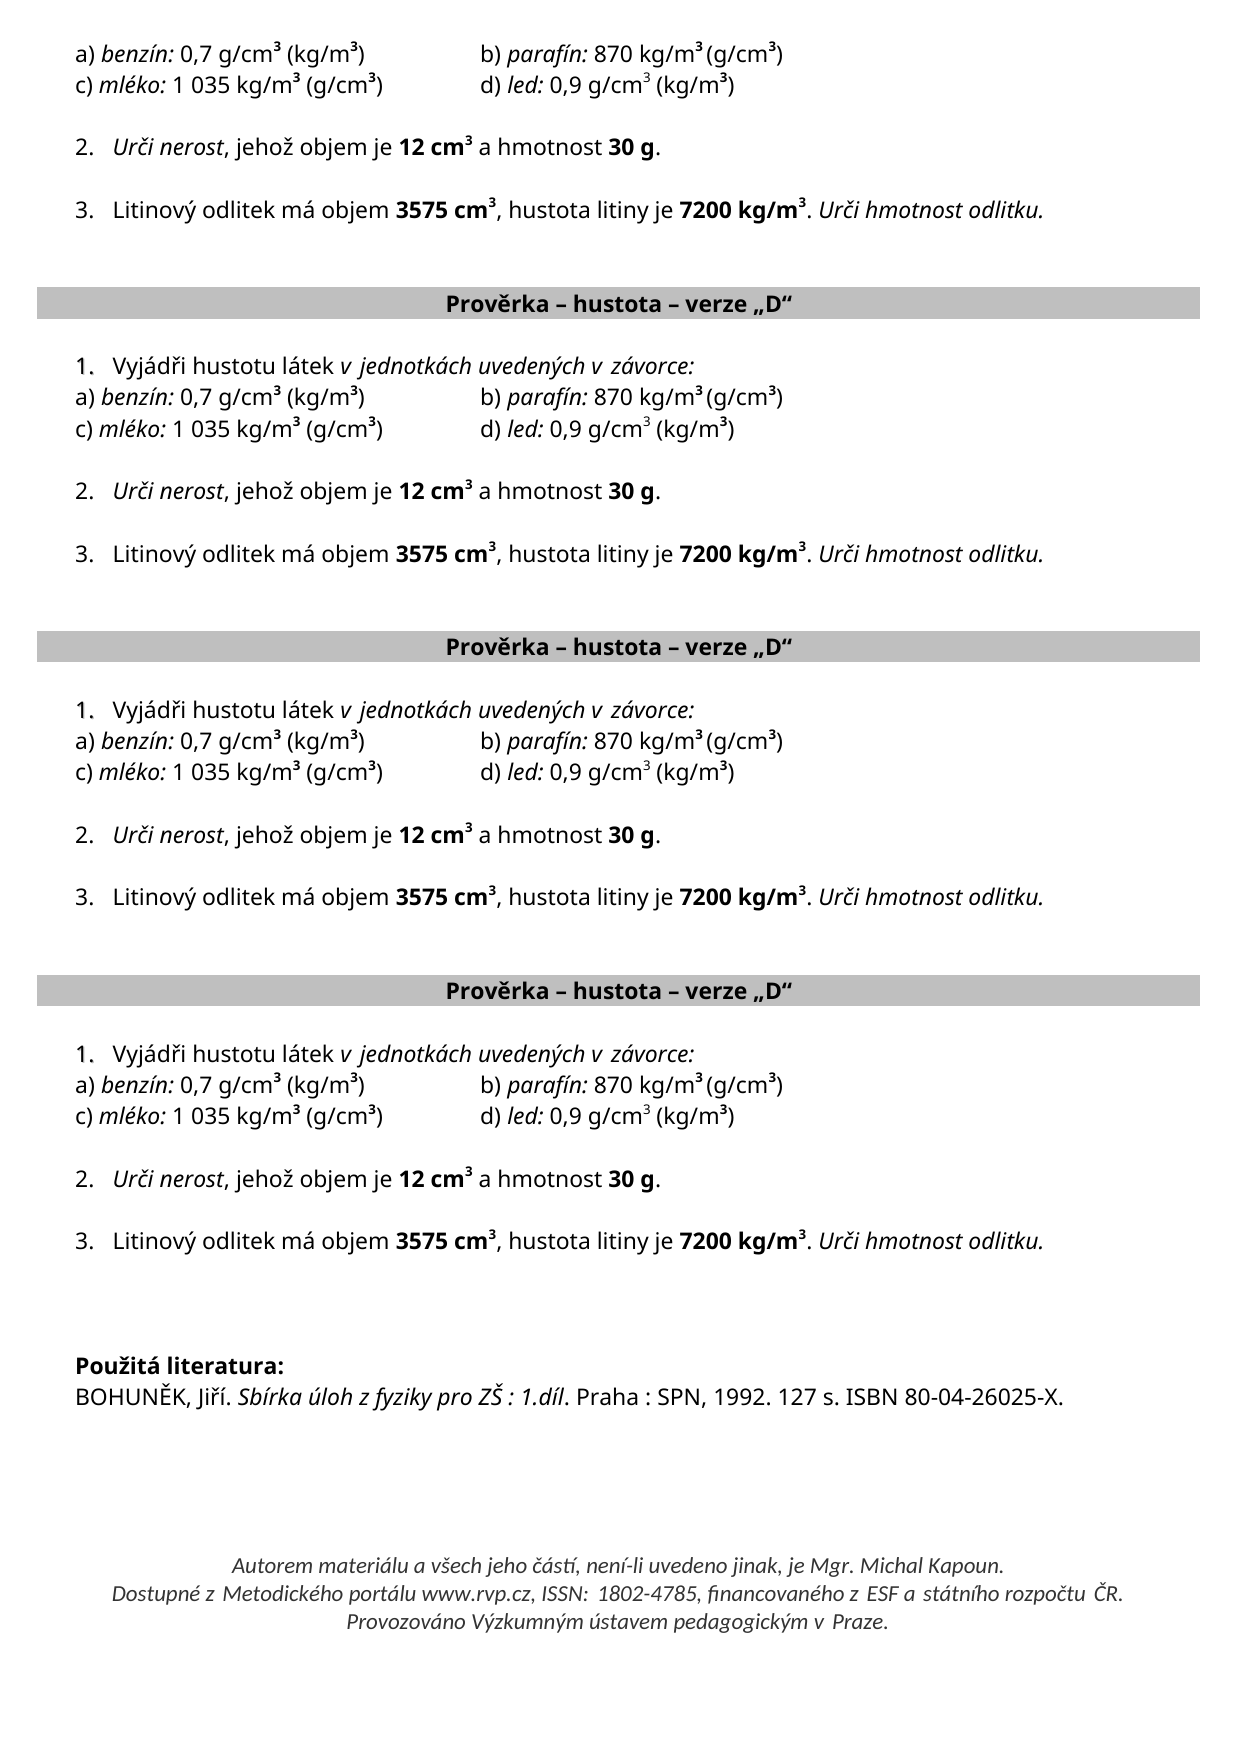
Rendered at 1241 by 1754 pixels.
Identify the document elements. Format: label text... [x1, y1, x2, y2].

list Urči nerost, jehož objem je 12 cm3 a hmotnost 30 g. [75, 475, 1200, 506]
list Urči nerost, jehož objem je 12 cm3 a hmotnost 30 g. [75, 819, 1200, 850]
text Prověrka – hustota – verze „D“ [37, 975, 1200, 1006]
text Prověrka – hustota – verze „D“ [37, 631, 1200, 662]
text Použitá literatura: [37, 1350, 1200, 1381]
text BOHUNĚK, Jiří. Sbírka úloh z fyziky pro ZŠ : 1.díl. Praha : SPN, 1992. 127 s. ISBN 80-04-26025-X. [37, 1381, 1200, 1412]
list Urči nerost, jehož objem je 12 cm3 a hmotnost 30 g. [75, 1162, 1200, 1194]
list Litinový odlitek má objem 3575 cm3, hustota litiny je 7200 kg/m3. Urči hmotnost odlitku. [75, 194, 1200, 225]
title a) benzín: 0,7 g/cm3 (kg/m3) b) parafín: 870 kg/m3 (g/cm3) [75, 37, 1200, 69]
list Litinový odlitek má objem 3575 cm3, hustota litiny je 7200 kg/m3. Urči hmotnost odlitku. [75, 537, 1200, 569]
text Prověrka – hustota – verze „D“ [37, 287, 1200, 319]
text c) mléko: 1 035 kg/m3 (g/cm3) d) led: 0,9 g/cm3 (kg/m3) [75, 69, 1200, 100]
title Vyjádři hustotu látek v jednotkách uvedených v závorce: [75, 350, 1200, 381]
title a) benzín: 0,7 g/cm3 (kg/m3) b) parafín: 870 kg/m3 (g/cm3) [75, 1069, 1200, 1100]
text c) mléko: 1 035 kg/m3 (g/cm3) d) led: 0,9 g/cm3 (kg/m3) [75, 756, 1200, 787]
list Litinový odlitek má objem 3575 cm3, hustota litiny je 7200 kg/m3. Urči hmotnost odlitku. [75, 1225, 1200, 1256]
title a) benzín: 0,7 g/cm3 (kg/m3) b) parafín: 870 kg/m3 (g/cm3) [75, 381, 1200, 412]
title Vyjádři hustotu látek v jednotkách uvedených v závorce: [75, 694, 1200, 725]
title Vyjádři hustotu látek v jednotkách uvedených v závorce: [75, 1037, 1200, 1069]
list Litinový odlitek má objem 3575 cm3, hustota litiny je 7200 kg/m3. Urči hmotnost odlitku. [75, 881, 1200, 912]
list Urči nerost, jehož objem je 12 cm3 a hmotnost 30 g. [75, 131, 1200, 162]
text c) mléko: 1 035 kg/m3 (g/cm3) d) led: 0,9 g/cm3 (kg/m3) [75, 1100, 1200, 1131]
title a) benzín: 0,7 g/cm3 (kg/m3) b) parafín: 870 kg/m3 (g/cm3) [75, 725, 1200, 756]
text c) mléko: 1 035 kg/m3 (g/cm3) d) led: 0,9 g/cm3 (kg/m3) [75, 412, 1200, 444]
